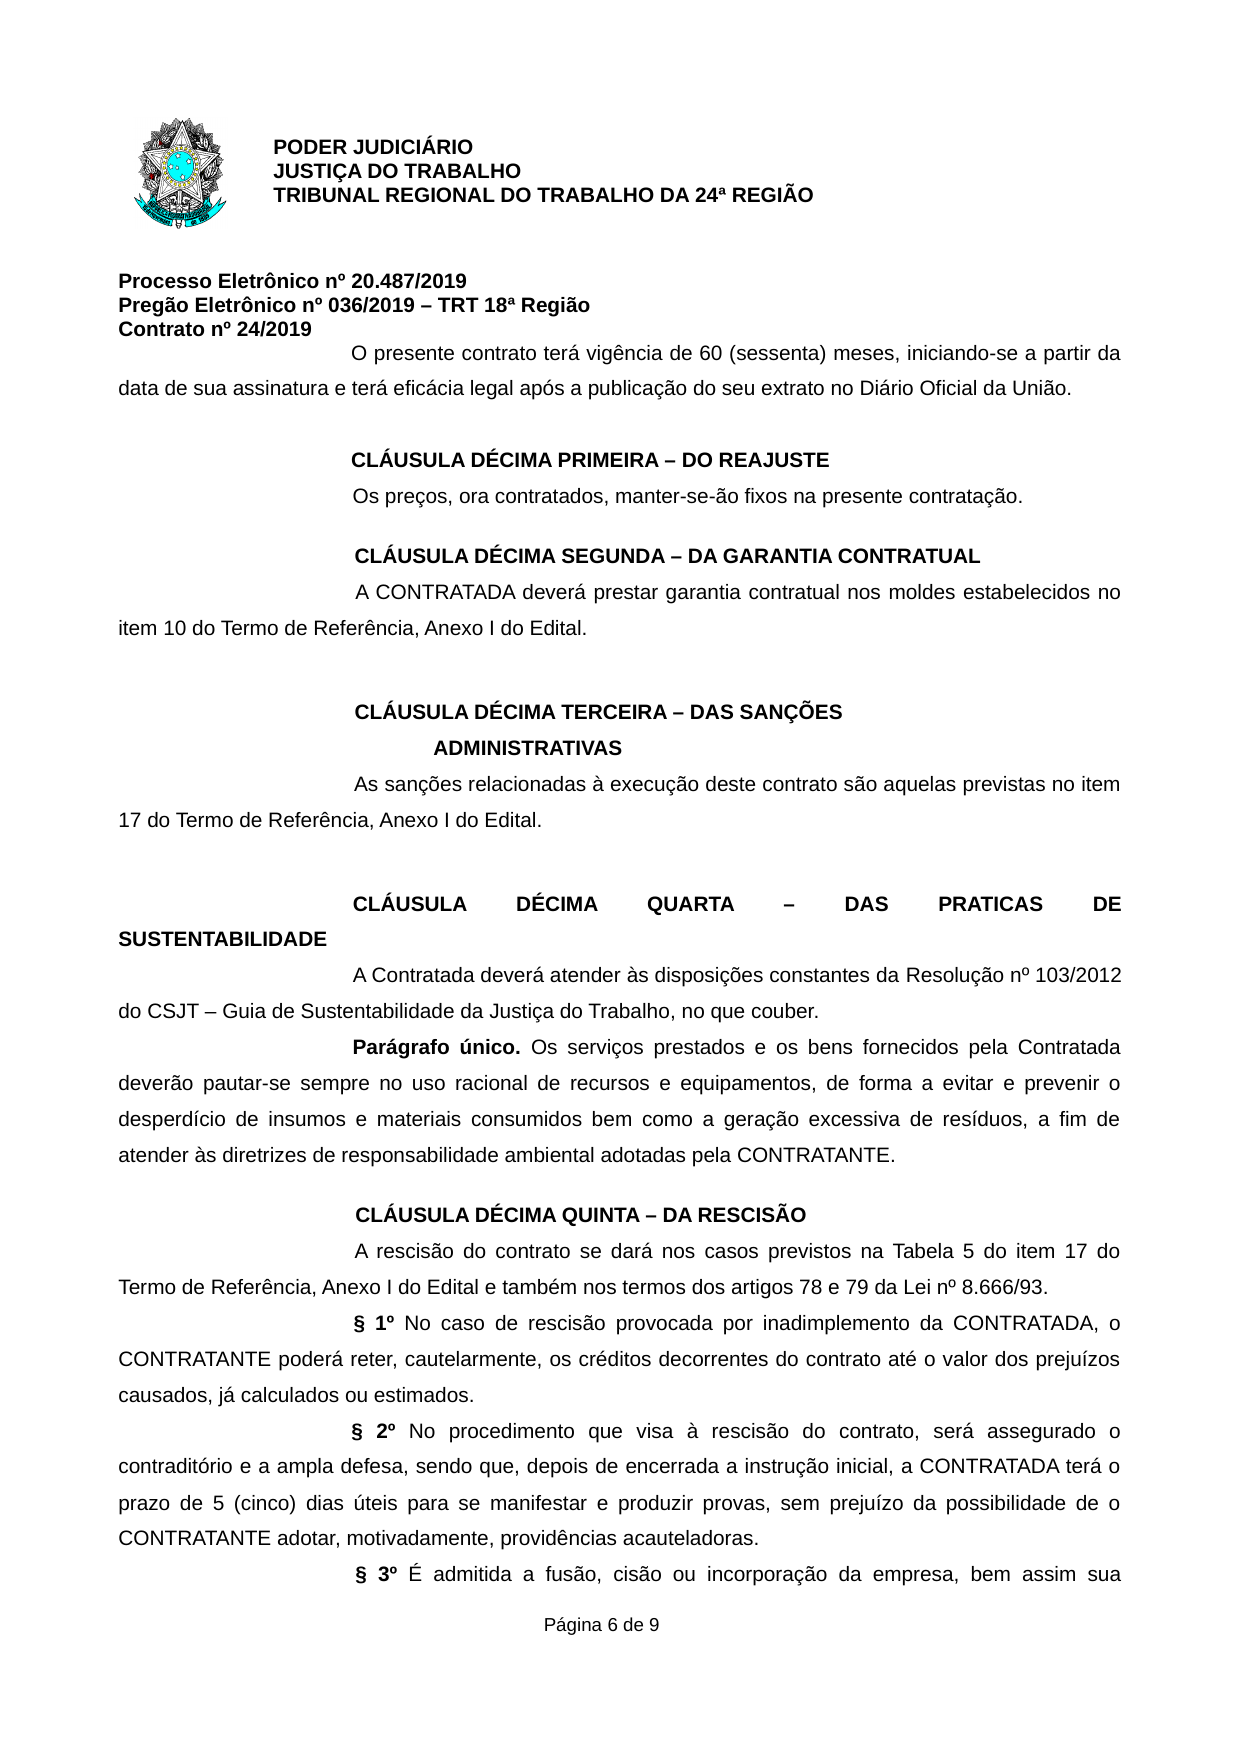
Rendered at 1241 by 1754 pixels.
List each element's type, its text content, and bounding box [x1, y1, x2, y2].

text O presente contrato terá vigência de 60 (sessenta) meses, iniciando-se a partir da data de sua assinatura e terá eficácia legal após a publicação do seu extrato no Diário Oficial da União. [118, 340, 1122, 400]
picture [133, 117, 228, 229]
text § 3º É admitida a fusão, cisão ou incorporação da empresa, bem assim sua [119, 1562, 1122, 1586]
text CLÁUSULA DÉCIMA QUARTA – DAS PRATICAS DE SUSTENTABILIDADE [118, 891, 1122, 951]
text A Contratada deverá atender às disposições constantes da Resolução nº 103/2012 do CSJT – Guia de Sustentabilidade da Justiça do Trabalho, no que couber. [118, 963, 1122, 1023]
text § 1º No caso de rescisão provocada por inadimplemento da CONTRATADA, o CONTRATANTE poderá reter, cautelarmente, os créditos decorrentes do contrato até o valor dos prejuízos causados, já calculados ou estimados. [118, 1311, 1122, 1406]
text CLÁUSULA DÉCIMA PRIMEIRA – DO REAJUSTE [118, 448, 1122, 472]
text A rescisão do contrato se dará nos casos previstos na Tabela 5 do item 17 do Termo de Referência, Anexo I do Edital e também nos termos dos artigos 78 e 79 da Lei nº 8.666/93. [118, 1239, 1122, 1299]
text CLÁUSULA DÉCIMA TERCEIRA – DAS SANÇÕES ADMINISTRATIVAS [118, 700, 1122, 759]
text As sanções relacionadas à execução deste contrato são aquelas previstas no item 17 do Termo de Referência, Anexo I do Edital. [118, 772, 1122, 831]
text CLÁUSULA DÉCIMA SEGUNDA – DA GARANTIA CONTRATUAL [354, 544, 1122, 568]
text CLÁUSULA DÉCIMA QUINTA – DA RESCISÃO [118, 1203, 1118, 1227]
text Parágrafo único. Os serviços prestados e os bens fornecidos pela Contratada deverão pautar-se sempre no uso racional de recursos e equipamentos, de forma a evitar e prevenir o desperdício de insumos e materiais consumidos bem como a geração excessiva de resíduos, a fim de atender às diretrizes de responsabilidade ambiental adotadas pela CONTRATANTE. [118, 1035, 1122, 1167]
text A CONTRATADA deverá prestar garantia contratual nos moldes estabelecidos no item 10 do Termo de Referência, Anexo I do Edital. [118, 580, 1122, 640]
text § 2º No procedimento que visa à rescisão do contrato, será assegurado o contraditório e a ampla defesa, sendo que, depois de encerrada a instrução inicial, a CONTRATADA terá o prazo de 5 (cinco) dias úteis para se manifestar e produzir provas, sem prejuízo da possibilidade de o CONTRATANTE adotar, motivadamente, providências acauteladoras. [118, 1418, 1122, 1550]
text Os preços, ora contratados, manter-se-ão fixos na presente contratação. [118, 484, 1122, 508]
